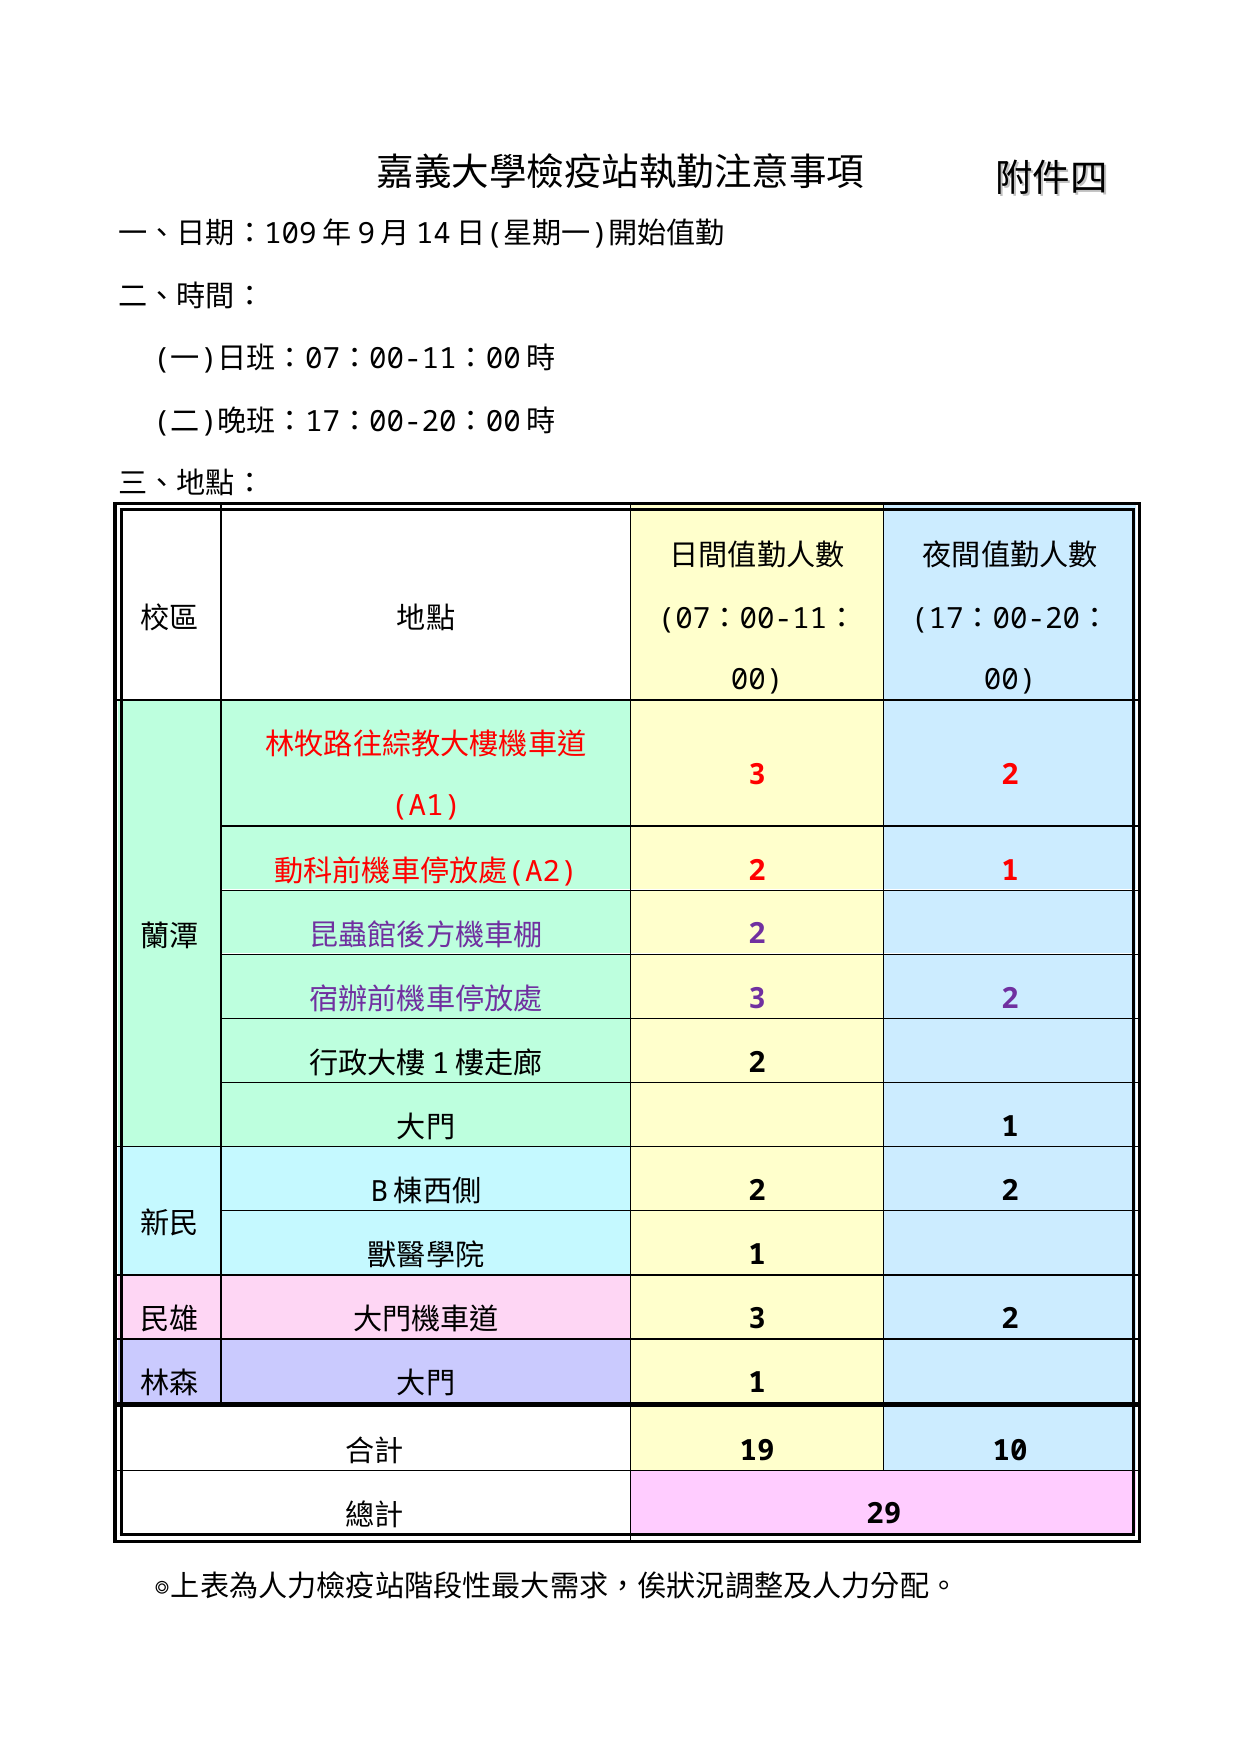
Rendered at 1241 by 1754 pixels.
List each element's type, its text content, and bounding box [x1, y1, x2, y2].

text 附件四 [976, 148, 1126, 202]
table_cell [884, 1211, 1132, 1274]
table_cell 大門 [222, 1083, 630, 1146]
table_cell 2 [884, 1147, 1132, 1210]
table_cell 2 [884, 955, 1132, 1018]
table_header 地點 [222, 511, 630, 699]
table_cell 1 [884, 1083, 1132, 1146]
table_cell 蘭潭 [123, 701, 220, 1146]
table_cell 昆蟲館後方機車棚 [222, 891, 630, 953]
table_cell 行政大樓1樓走廊 [222, 1019, 630, 1082]
text 二、時間： [118, 252, 1122, 314]
table_cell 獸醫學院 [222, 1211, 630, 1274]
table_cell 2 [631, 891, 883, 953]
table_header 校區 [118, 505, 220, 699]
text ◎上表為人力檢疫站階段性最大需求，俟狀況調整及人力分配。 [118, 1543, 1122, 1605]
table_header 夜間值勤人數 (17：00-20：00) [884, 505, 1136, 699]
table_cell 大門機車道 [222, 1276, 630, 1338]
text 嘉義大學檢疫站執勤注意事項 [118, 127, 1141, 225]
table_cell 10 [884, 1407, 1132, 1470]
table_cell B棟西側 [222, 1147, 630, 1210]
table_cell 2 [631, 827, 883, 889]
table_cell 3 [631, 701, 883, 825]
table_cell [631, 1083, 883, 1146]
table_cell 林森 [123, 1340, 220, 1402]
table_cell 總計 [123, 1471, 630, 1533]
table_cell [884, 1340, 1132, 1402]
table_cell 大門 [222, 1340, 630, 1402]
table_cell 2 [884, 1276, 1132, 1338]
table_cell 3 [631, 955, 883, 1018]
table_cell 林牧路往綜教大樓機車道(A1) [222, 701, 630, 825]
text 三、地點： [118, 439, 1122, 502]
table_cell 動科前機車停放處(A2) [222, 827, 630, 889]
table_cell 2 [631, 1147, 883, 1210]
table_cell 3 [631, 1276, 883, 1338]
table_cell 宿辦前機車停放處 [222, 955, 630, 1018]
table_cell 2 [631, 1019, 883, 1082]
text (一)日班：07：00-11：00時 [118, 314, 1122, 377]
table_cell 1 [884, 827, 1132, 889]
table_header 日間值勤人數 (07：00-11：00) [631, 511, 883, 699]
table_cell 新民 [123, 1147, 220, 1274]
text 一、日期：109年9月14日(星期一)開始值勤 [118, 189, 1122, 252]
table_cell 合計 [123, 1407, 630, 1470]
table_cell [884, 891, 1132, 953]
table_cell 29 [631, 1471, 1132, 1533]
table_cell 19 [631, 1407, 883, 1470]
table_cell 2 [884, 701, 1132, 825]
text (二)晚班：17：00-20：00時 [118, 377, 1122, 439]
table_cell [884, 1019, 1132, 1082]
table_cell 民雄 [123, 1276, 220, 1338]
table_cell 1 [631, 1211, 883, 1274]
table_cell 1 [631, 1340, 883, 1402]
